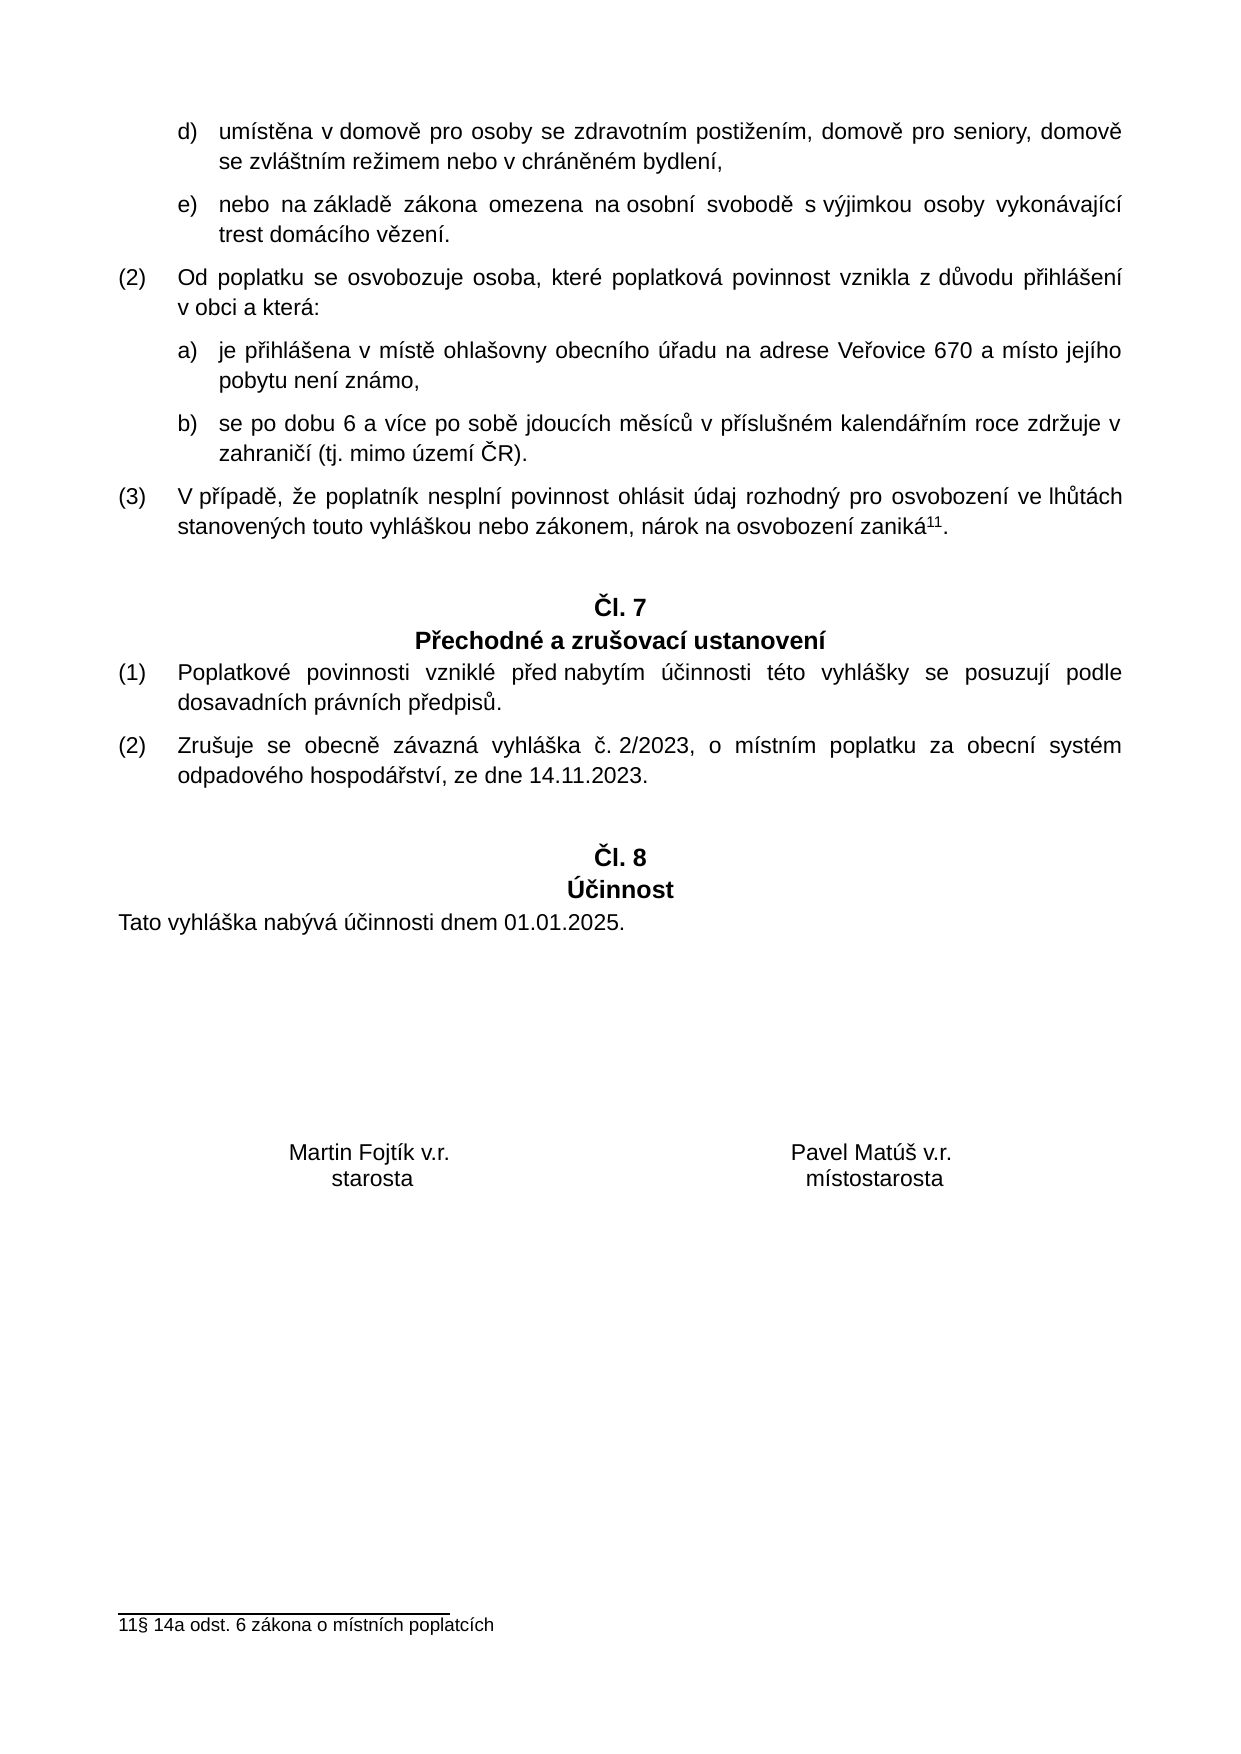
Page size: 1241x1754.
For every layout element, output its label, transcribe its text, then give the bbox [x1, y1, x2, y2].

table_cell [118, 1198, 620, 1316]
list V případě, že poplatník nesplní povinnost ohlásit údaj rozhodný pro osvobození ve lhůtách stanovených touto vyhláškou nebo zákonem, nárok na osvobození zaniká. [118, 483, 1122, 539]
list Od poplatku se osvobozuje osoba, které poplatková povinnost vznikla z důvodu přihlášení v obci a která: [118, 264, 1122, 321]
table_header Martin Fojtík v.r. starosta [118, 1079, 620, 1197]
list § 14a odst. 6 zákona o místních poplatcích [118, 1614, 1122, 1635]
table_header Pavel Matúš v.r. místostarosta [620, 1079, 1122, 1197]
subtitle Čl. 7 Přechodné a zrušovací ustanovení [118, 593, 1122, 655]
table_cell [620, 1198, 1122, 1316]
list Poplatkové povinnosti vzniklé před nabytím účinnosti této vyhlášky se posuzují podle dosavadních právních předpisů. [118, 659, 1122, 716]
list Zrušuje se obecně závazná vyhláška č. 2/2023, o místním poplatku za obecní systém odpadového hospodářství, ze dne 14.11.2023. [118, 732, 1122, 789]
list je přihlášena v místě ohlašovny obecního úřadu na adrese Veřovice 670 a místo jejího pobytu není známo, [177, 337, 1122, 393]
list umístěna v domově pro osoby se zdravotním postižením, domově pro seniory, domově se zvláštním režimem nebo v chráněném bydlení, [177, 118, 1122, 175]
list se po dobu 6 a více po sobě jdoucích měsíců v příslušném kalendářním roce zdržuje v zahraničí (tj. mimo území ČR). [177, 410, 1122, 466]
list nebo na základě zákona omezena na osobní svobodě s výjimkou osoby vykonávající trest domácího vězení. [177, 191, 1122, 248]
text Tato vyhláška nabývá účinnosti dnem 01.01.2025. [118, 908, 1122, 935]
subtitle Čl. 8 Účinnost [118, 842, 1122, 904]
